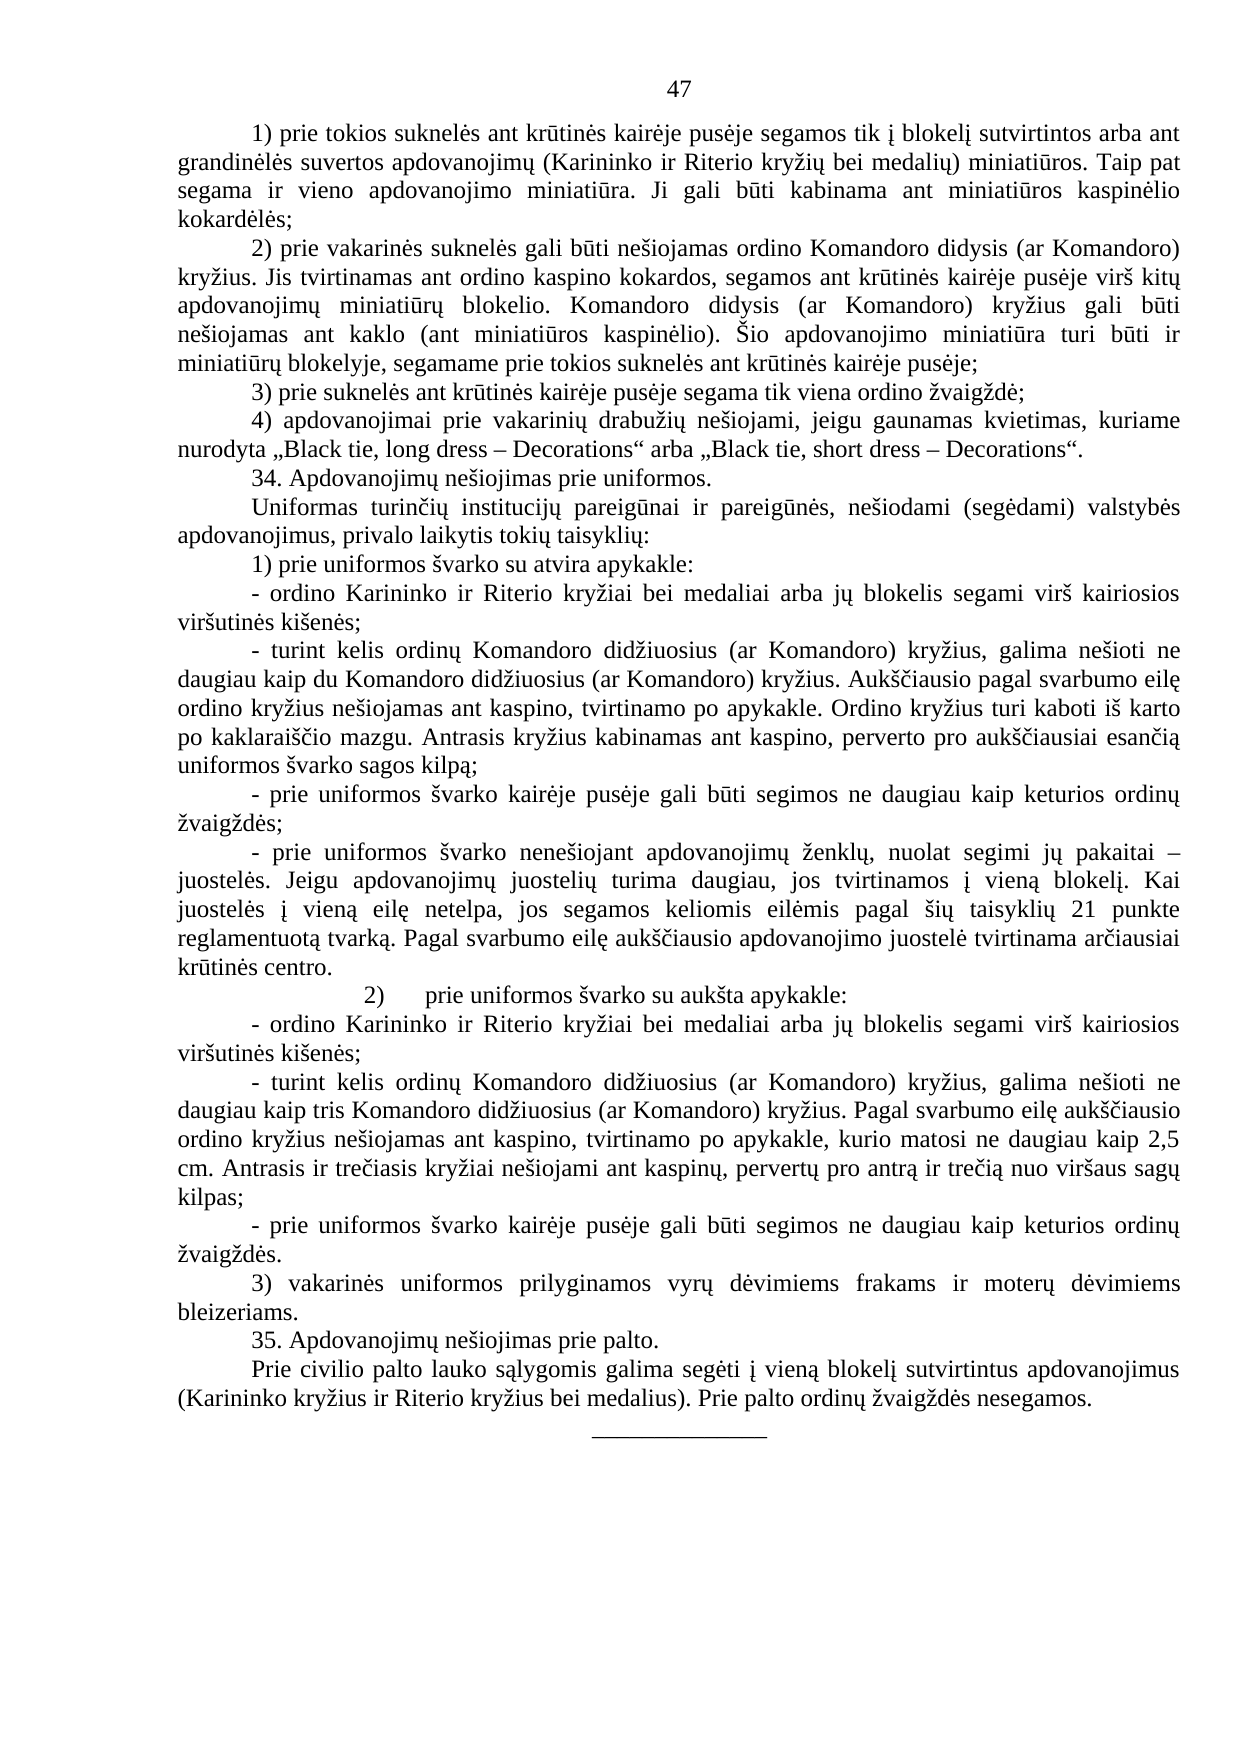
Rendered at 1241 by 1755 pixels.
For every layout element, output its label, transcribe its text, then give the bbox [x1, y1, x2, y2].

text - prie uniformos švarko nenešiojant apdovanojimų ženklų, nuolat segimi jų pakaitai – juostelės. Jeigu apdovanojimų juostelių turima daugiau, jos tvirtinamos į vieną blokelį. Kai juostelės į vieną eilę netelpa, jos segamos keliomis eilėmis pagal šių taisyklių 21 punkte reglamentuotą tvarką. Pagal svarbumo eilę aukščiausio apdovanojimo juostelė tvirtinama arčiausiai krūtinės centro. [177, 837, 1181, 981]
text 35. Apdovanojimų nešiojimas prie palto. [177, 1326, 1181, 1354]
text 1) prie uniformos švarko su atvira apykakle: [177, 549, 1181, 578]
text 2) prie uniformos švarko su aukšta apykakle: [290, 981, 1181, 1009]
text ______________ [177, 1412, 1181, 1441]
text - prie uniformos švarko kairėje pusėje gali būti segimos ne daugiau kaip keturios ordinų žvaigždės. [177, 1211, 1181, 1268]
text 1) prie tokios suknelės ant krūtinės kairėje pusėje segamos tik į blokelį sutvirtintos arba ant grandinėlės suvertos apdovanojimų (Karininko ir Riterio kryžių bei medalių) miniatiūros. Taip pat segama ir vieno apdovanojimo miniatiūra. Ji gali būti kabinama ant miniatiūros kaspinėlio kokardėlės; [177, 118, 1181, 233]
text - ordino Karininko ir Riterio kryžiai bei medaliai arba jų blokelis segami virš kairiosios viršutinės kišenės; [177, 1009, 1181, 1067]
text Prie civilio palto lauko sąlygomis galima segėti į vieną blokelį sutvirtintus apdovanojimus (Karininko kryžius ir Riterio kryžius bei medalius). Prie palto ordinų žvaigždės nesegamos. [177, 1354, 1181, 1412]
text 3) vakarinės uniformos prilyginamos vyrų dėvimiems frakams ir moterų dėvimiems bleizeriams. [177, 1268, 1181, 1326]
text - turint kelis ordinų Komandoro didžiuosius (ar Komandoro) kryžius, galima nešioti ne daugiau kaip tris Komandoro didžiuosius (ar Komandoro) kryžius. Pagal svarbumo eilę aukščiausio ordino kryžius nešiojamas ant kaspino, tvirtinamo po apykakle, kurio matosi ne daugiau kaip 2,5 cm. Antrasis ir trečiasis kryžiai nešiojami ant kaspinų, pervertų pro antrą ir trečią nuo viršaus sagų kilpas; [177, 1067, 1181, 1211]
text - prie uniformos švarko kairėje pusėje gali būti segimos ne daugiau kaip keturios ordinų žvaigždės; [177, 779, 1181, 837]
text - turint kelis ordinų Komandoro didžiuosius (ar Komandoro) kryžius, galima nešioti ne daugiau kaip du Komandoro didžiuosius (ar Komandoro) kryžius. Aukščiausio pagal svarbumo eilę ordino kryžius nešiojamas ant kaspino, tvirtinamo po apykakle. Ordino kryžius turi kaboti iš karto po kaklaraiščio mazgu. Antrasis kryžius kabinamas ant kaspino, perverto pro aukščiausiai esančią uniformos švarko sagos kilpą; [177, 636, 1181, 779]
text Uniformas turinčių institucijų pareigūnai ir pareigūnės, nešiodami (segėdami) valstybės apdovanojimus, privalo laikytis tokių taisyklių: [177, 492, 1181, 549]
text 4) apdovanojimai prie vakarinių drabužių nešiojami, jeigu gaunamas kvietimas, kuriame nurodyta „Black tie, long dress – Decorations“ arba „Black tie, short dress – Decorations“. [177, 406, 1181, 463]
text - ordino Karininko ir Riterio kryžiai bei medaliai arba jų blokelis segami virš kairiosios viršutinės kišenės; [177, 578, 1181, 636]
text 34. Apdovanojimų nešiojimas prie uniformos. [177, 463, 1181, 492]
text 3) prie suknelės ant krūtinės kairėje pusėje segama tik viena ordino žvaigždė; [177, 377, 1181, 406]
text 2) prie vakarinės suknelės gali būti nešiojamas ordino Komandoro didysis (ar Komandoro) kryžius. Jis tvirtinamas ant ordino kaspino kokardos, segamos ant krūtinės kairėje pusėje virš kitų apdovanojimų miniatiūrų blokelio. Komandoro didysis (ar Komandoro) kryžius gali būti nešiojamas ant kaklo (ant miniatiūros kaspinėlio). Šio apdovanojimo miniatiūra turi būti ir miniatiūrų blokelyje, segamame prie tokios suknelės ant krūtinės kairėje pusėje; [177, 233, 1181, 377]
